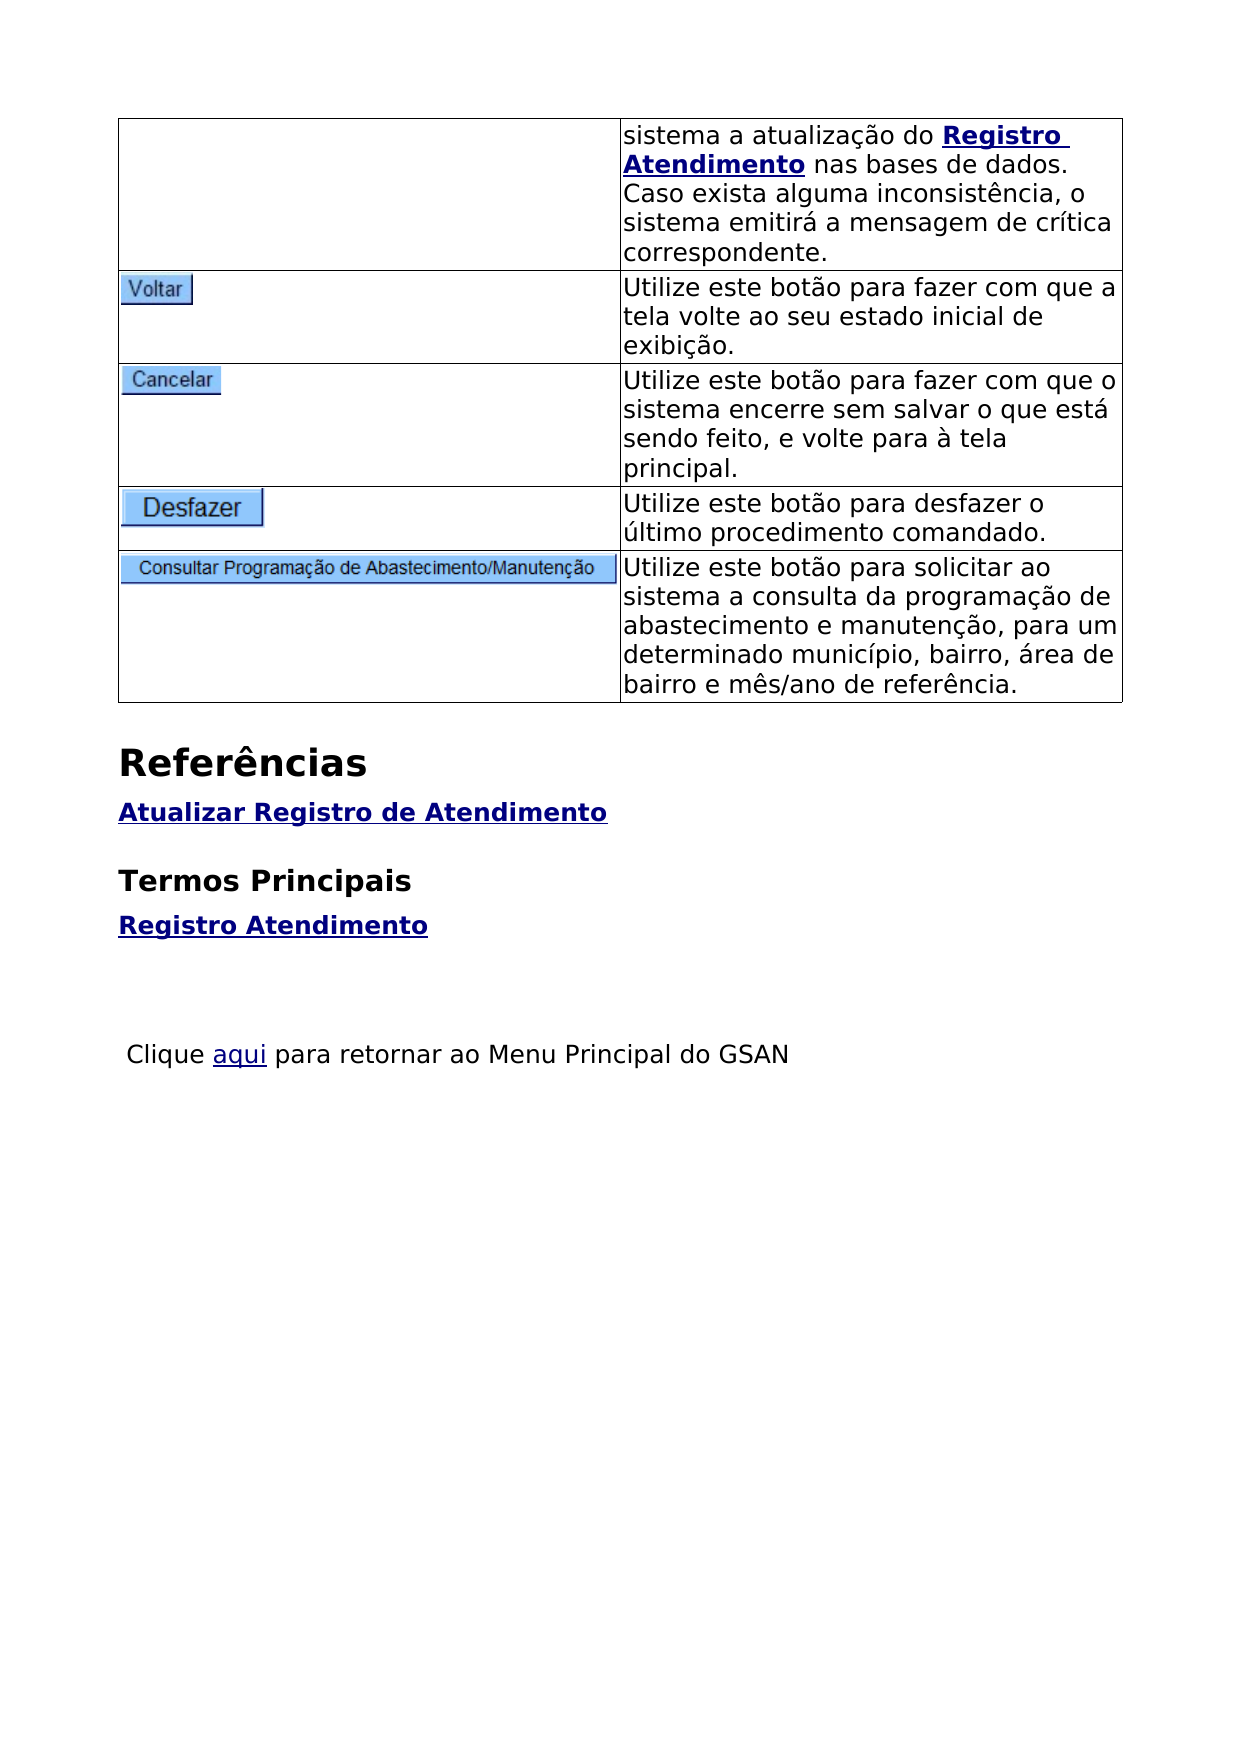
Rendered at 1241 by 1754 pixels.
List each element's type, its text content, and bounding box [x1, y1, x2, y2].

table_cell [119, 551, 620, 702]
picture [121, 488, 265, 528]
table_cell Utilize este botão para desfazer o último procedimento comandado. [621, 487, 1122, 550]
text Registro Atendimento [118, 911, 1122, 940]
table_cell [119, 119, 620, 270]
table_cell Utilize este botão para solicitar ao sistema a consulta da programação de abastecimento e manutenção, para um determinado município, bairro, área de bairro e mês/ano de referência. [621, 551, 1122, 702]
picture [121, 366, 222, 395]
table_cell sistema a atualização do Registro Atendimento nas bases de dados. Caso exista alguma inconsistência, o sistema emitirá a mensagem de crítica correspondente. [621, 119, 1122, 270]
table_cell [119, 271, 620, 363]
text Atualizar Registro de Atendimento [118, 798, 1122, 827]
subtitle Referências [118, 742, 1122, 786]
picture [121, 272, 193, 305]
table_cell Utilize este botão para fazer com que o sistema encerre sem salvar o que está sendo feito, e volte para à tela principal. [621, 364, 1122, 486]
table_cell [119, 487, 620, 550]
subtitle Termos Principais [118, 865, 1122, 899]
table_cell [119, 364, 620, 486]
table_cell Utilize este botão para fazer com que a tela volte ao seu estado inicial de exibição. [621, 271, 1122, 363]
text Clique aqui para retornar ao Menu Principal do GSAN [118, 953, 1122, 1069]
picture [121, 553, 618, 585]
